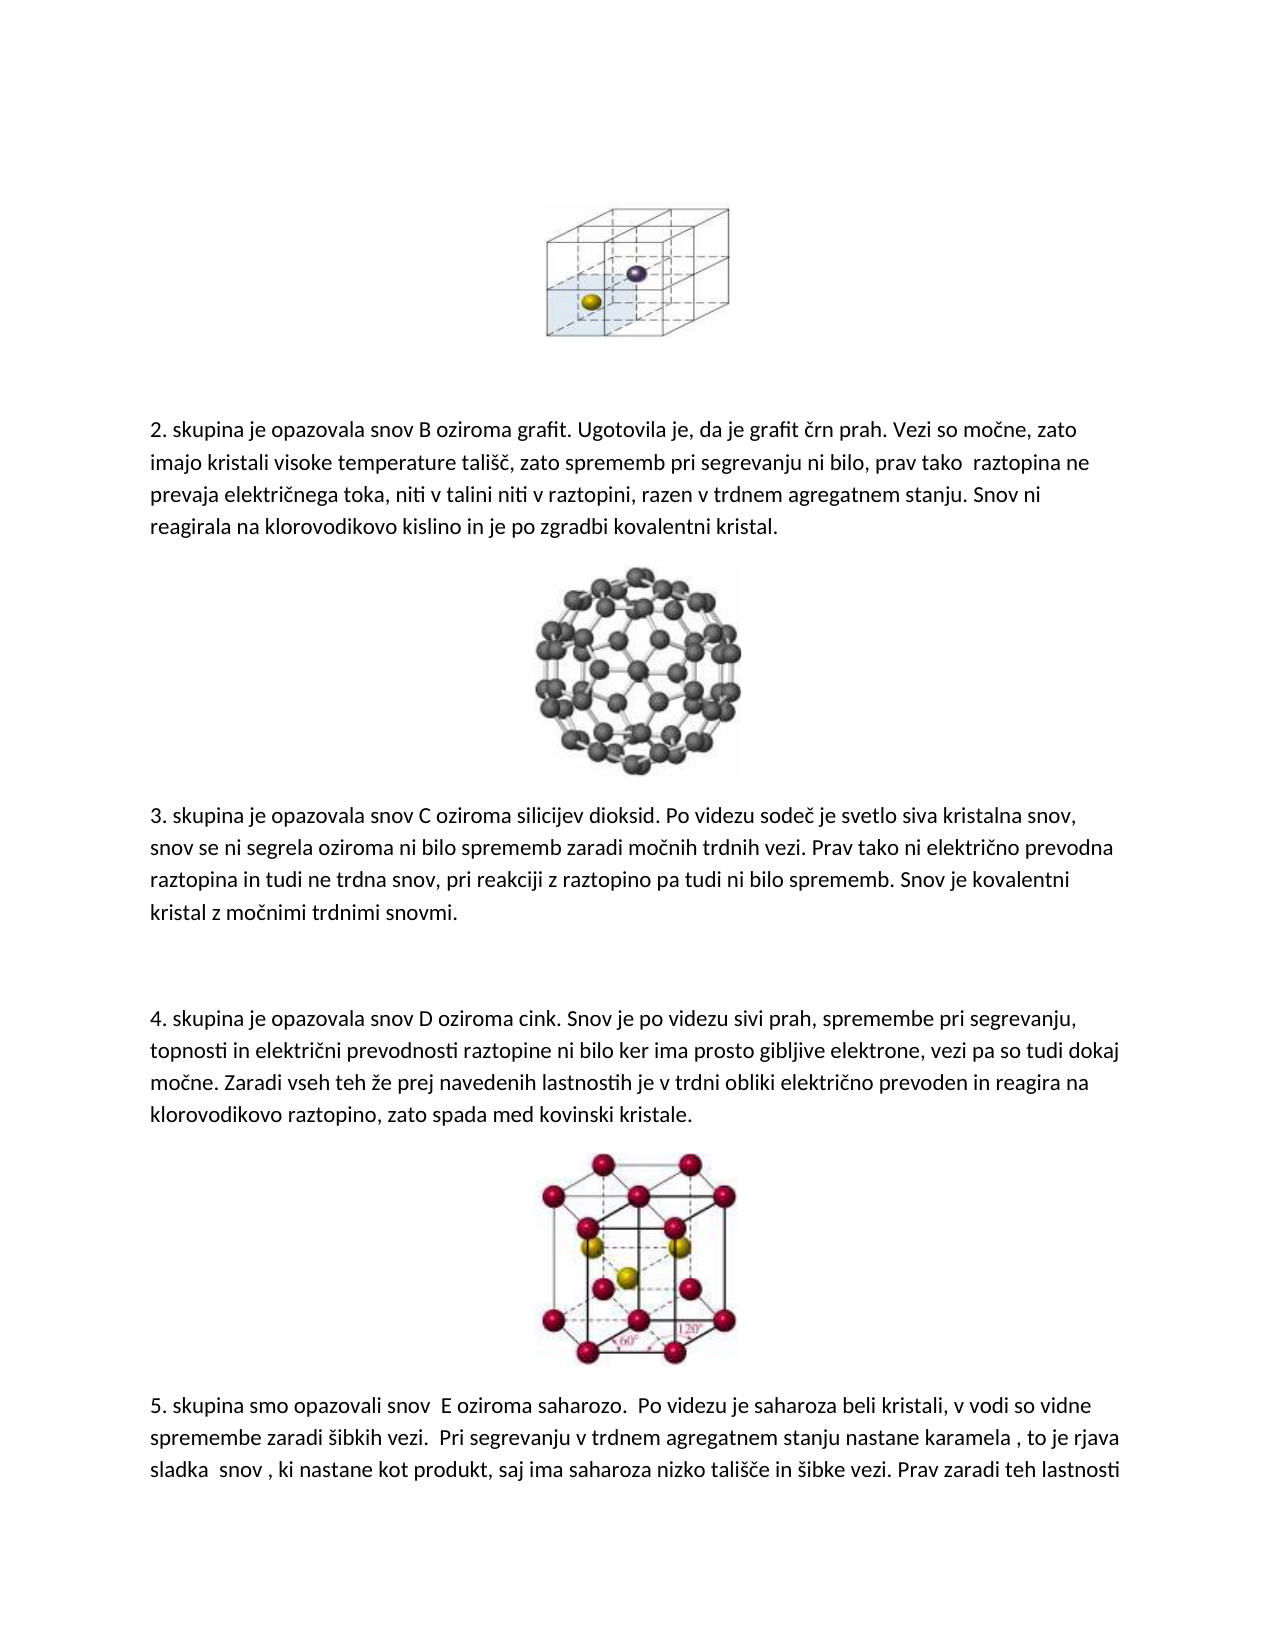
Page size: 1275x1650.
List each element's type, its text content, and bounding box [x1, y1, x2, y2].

text 3. skupina je opazovala snov C oziroma silicijev dioksid. Po videzu sodeč je svetlo siva kristalna snov, snov se ni segrela oziroma ni bilo sprememb zaradi močnih trdnih vezi. Prav tako ni električno prevodna raztopina in tudi ne trdna snov, pri reakciji z raztopino pa tudi ni bilo sprememb. Snov je kovalentni kristal z močnimi trdnimi snovmi. [150, 801, 1125, 926]
text 2. skupina je opazovala snov B oziroma grafit. Ugotovila je, da je grafit črn prah. Vezi so močne, zato imajo kristali visoke temperature tališč, zato sprememb pri segrevanju ni bilo, prav tako raztopina ne prevaja električnega toka, niti v talini niti v raztopini, razen v trdnem agregatnem stanju. Snov ni reagirala na klorovodikovo kislino in je po zgradbi kovalentni kristal. [150, 416, 1125, 540]
text 5. skupina smo opazovali snov E oziroma saharozo. Po videzu je saharoza beli kristali, v vodi so vidne spremembe zaradi šibkih vezi. Pri segrevanju v trdnem agregatnem stanju nastane karamela , to je rjava sladka snov , ki nastane kot produkt, saj ima saharoza nizko tališče in šibke vezi. Prav zaradi teh lastnosti [150, 1391, 1125, 1483]
text 4. skupina je opazovala snov D oziroma cink. Snov je po videzu sivi prah, spremembe pri segrevanju, topnosti in električni prevodnosti raztopine ni bilo ker ima prosto gibljive elektrone, vezi pa so tudi dokaj močne. Zaradi vseh teh že prej navedenih lastnostih je v trdni obliki električno prevoden in reagira na klorovodikovo raztopino, zato spada med kovinski kristale. [150, 1004, 1125, 1128]
